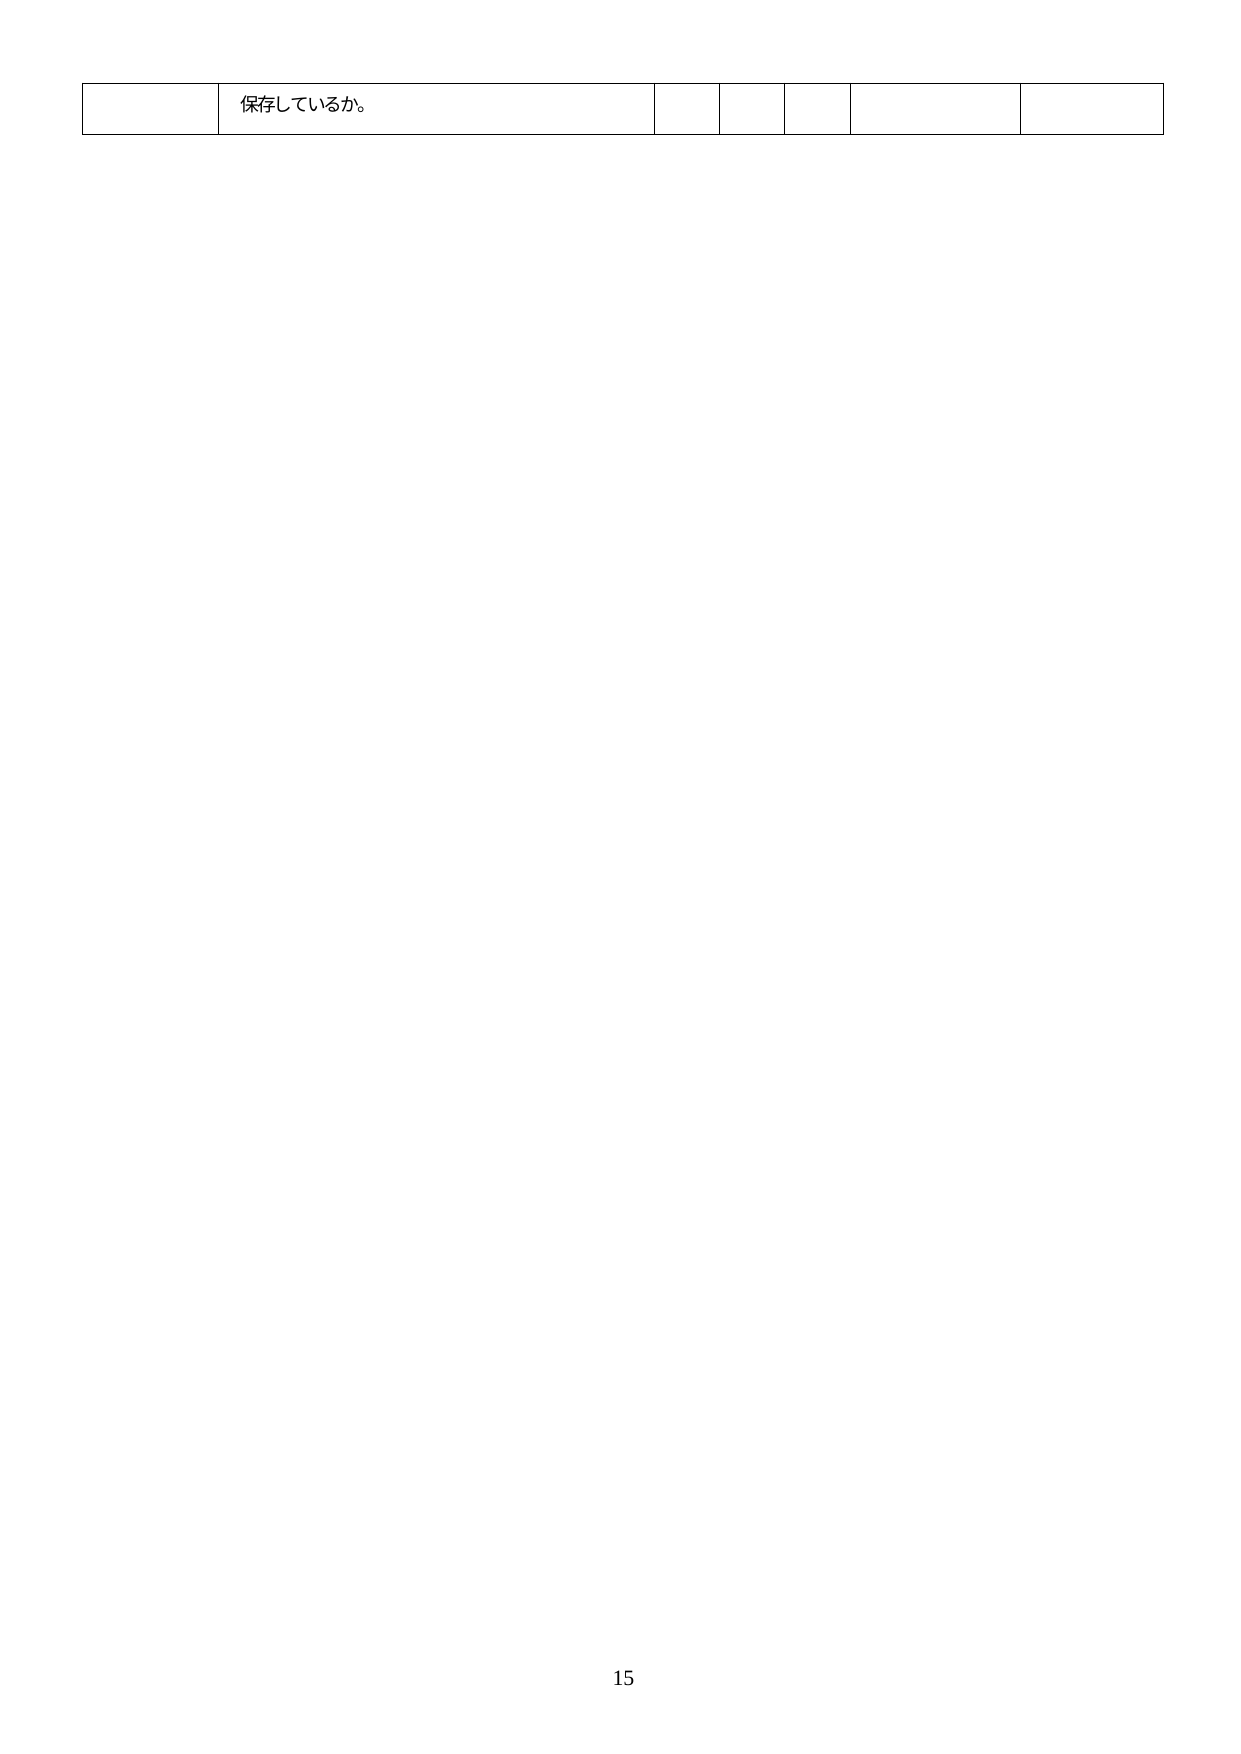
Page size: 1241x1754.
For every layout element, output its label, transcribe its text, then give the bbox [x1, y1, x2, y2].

table_cell [851, 84, 1020, 134]
table_cell [83, 84, 218, 134]
table_cell 保存しているか。 [219, 84, 654, 134]
table_cell [1021, 84, 1163, 134]
table_cell [720, 84, 784, 134]
table_cell [785, 84, 850, 134]
table_cell [655, 84, 719, 134]
